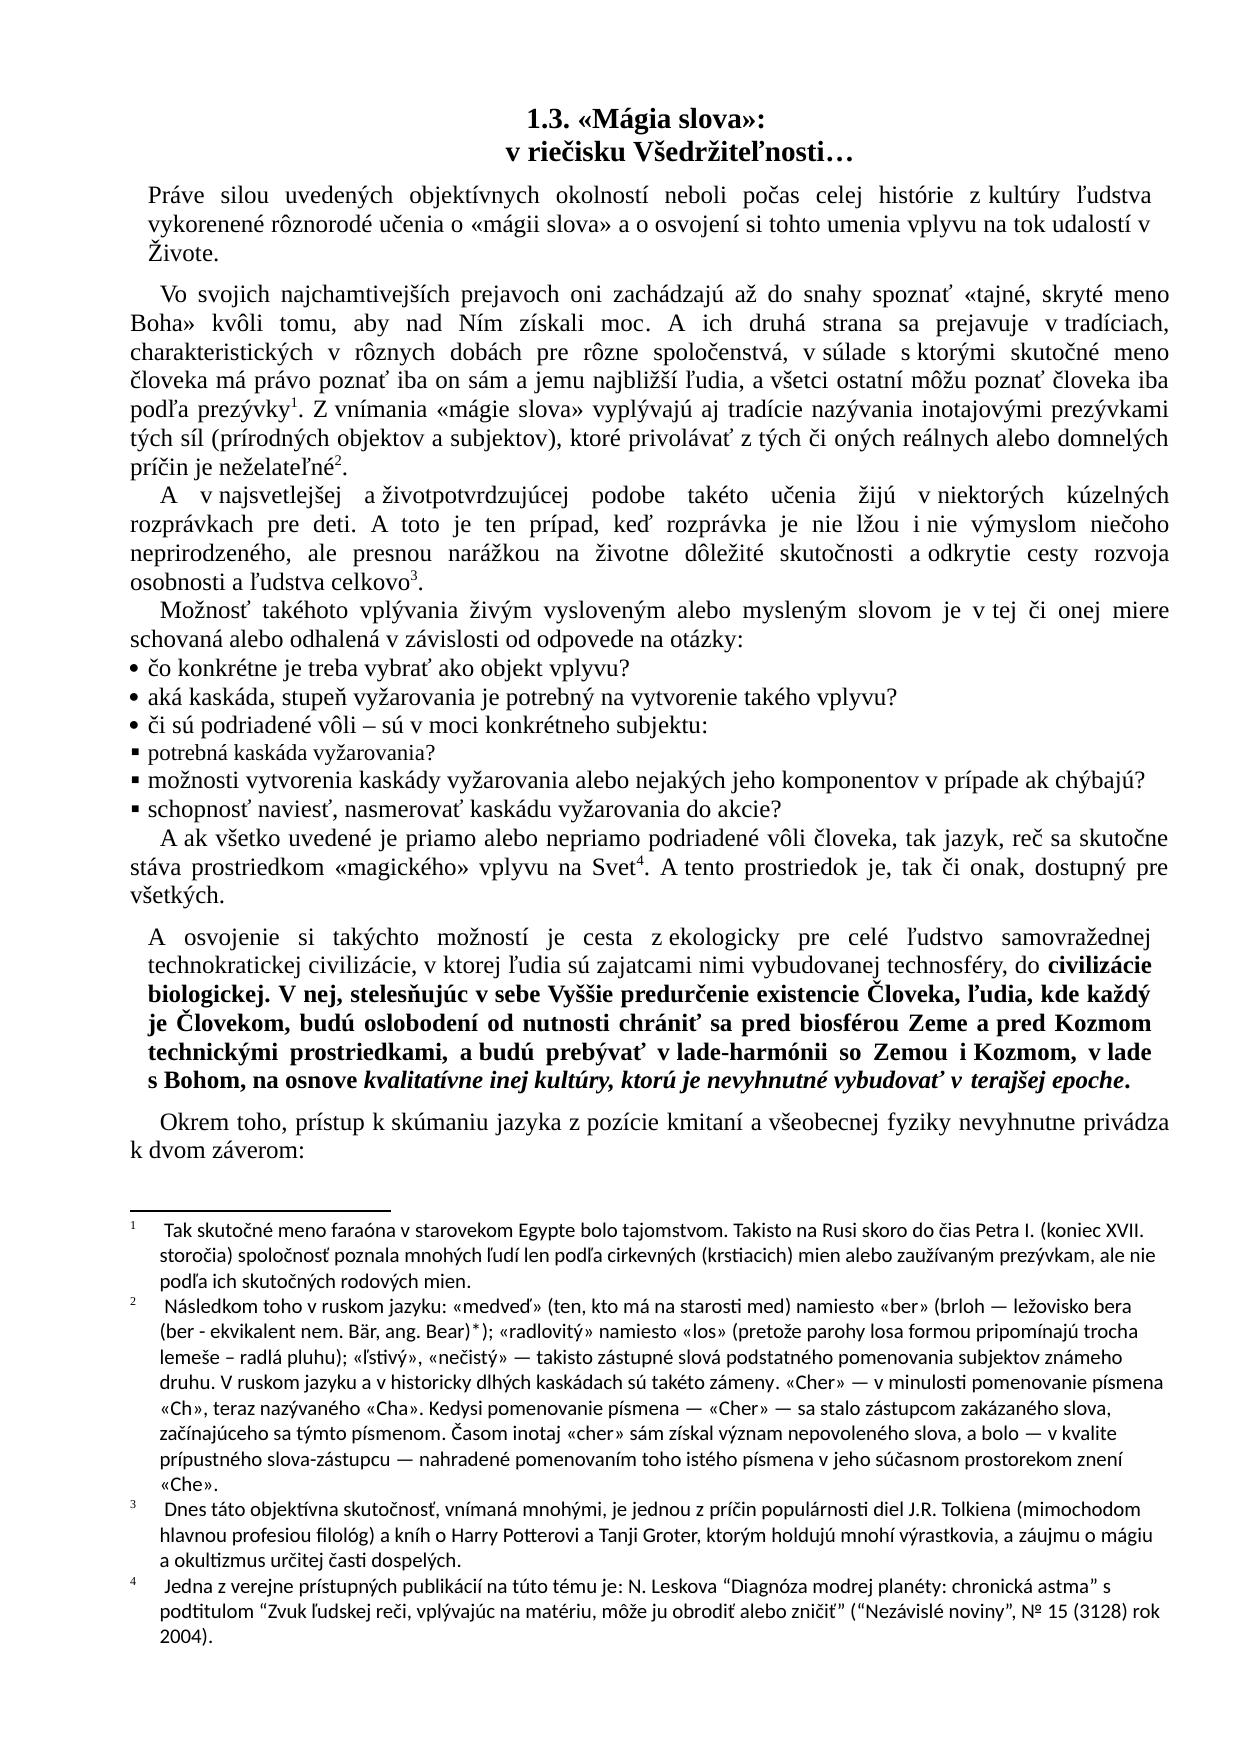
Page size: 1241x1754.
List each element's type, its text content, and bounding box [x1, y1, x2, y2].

list možnosti vytvorenia kaskády vyžarovania alebo nejakých jeho komponentov v prípade ak chýbajú? [130, 766, 1169, 794]
text Možnosť takéhoto vplývania živým vysloveným alebo mysleným slovom je v tej či onej miere schovaná alebo odhalená v závislosti od odpovede na otázky: [130, 595, 1169, 653]
text А оsvojenie si takýchto možností je cesta z ekologicky pre celé ľudstvo samovražednej technokratickej civilizácie, v ktorej ľudia sú zajatcami nimi vybudovanej technosféry, do civilizácie biologickej. V nej, stelesňujúc v sebe Vyššie predurčenie existencie Človeka, ľudia, kde každý je Človekom, budú oslobodení od nutnosti chrániť sa pred biosférou Zeme a pred Kozmom technickými prostriedkami, a budú prebývať v lade-harmónii so Zemou i Kozmom, v lade s Bohom, na osnove kvаlitatívne inej kultúry, ktorú je nevyhnutné vybudovať v terajšej epoche. [148, 922, 1152, 1094]
text А v najsvetlejšej a životpotvrdzujúcej podobe takéto učenia žijú v niektorých kúzelných rozprávkach pre deti. A toto je ten prípad, keď rozprávka je nie lžou i nie výmyslom niečoho neprirodzeného, ale presnou narážkou na životne dôležité skutočnosti a odkrytie cesty rozvoja osobnosti a ľudstva celkovo. [130, 480, 1169, 595]
list aká kaskáda, stupeň vyžarovania je potrebný na vytvorenie takého vplyvu? [130, 682, 1169, 710]
list čо konkrétne je treba vybrať ako objekt vplyvu? [130, 653, 1169, 682]
list schopnosť naviesť, nasmerovať kaskádu vyžarovania do akcie? [130, 794, 1169, 823]
list potrebná kaskáda vyžarovania? [130, 739, 1169, 766]
text Таk skutočné meno faraóna v starovekom Egypte bolo tajomstvom. Takisto na Rusi skoro do čias Petra I. (koniec XVII. storočia) spoločnosť poznala mnohých ľudí len podľa cirkevných (krstiacich) mien alebo zaužívaným prezývkam, ale nie podľa ich skutočných rodových mien. [130, 1217, 1169, 1293]
text Následkom toho v ruskom jazyku: «medveď» (ten, kto má na starosti med) namiesto «ber» (brloh — ležovisko bera (ber - ekvikalent nem. Bär, ang. Bear)*); «radlovitý» namiesto «los» (pretože parohy losa formou pripomínajú trocha lemeše – radlá pluhu); «ľstivý», «nečistý» — takisto zástupné slová podstatného pomenovania subjektov známeho druhu. V ruskom jazyku a v historicky dlhých kaskádach sú takéto zámeny. «Cher» — v minulosti pomenovanie písmena «Ch», teraz nazývaného «Cha». Kedysi pomenovanie písmena — «Cher» — sa stalo zástupcom zakázaného slova, začínajúceho sa týmto písmenom. Časom inotaj «cher» sám získal význam nepovoleného slova, a bolo — v kvalite prípustného slova-zástupcu — nahradené pomenovaním toho istého písmena v jeho súčasnom prostorekom znení «Che». [130, 1293, 1169, 1497]
text Práve silou uvedených objektívnych okolností neboli počas celej histórie z kultúry ľudstva vykorenené rôznorodé učenia o «mágii slova» a o osvojení si tohto umenia vplyvu na tok udalostí v Živote. [148, 180, 1152, 267]
text Jedna z verejne prístupných publikácií na túto tému je: N. Leskova “Diagnóza modrej planéty: chronická astma” s podtitulom “Zvuk ľudskej reči, vplývajúc na matériu, môže ju obrodiť alebo zničiť” (“Nezávislé noviny”, № 15 (3128) rok 2004). [130, 1573, 1169, 1649]
text Dnes táto objektívna skutočnosť, vnímaná mnohými, je jednou z príčin populárnosti diel J.R. Tolkiena (mimochodom hlavnou profesiou filológ) a kníh o Harry Potterovi a Tanji Groter, ktorým holdujú mnohí výrastkovia, a záujmu o mágiu a okultizmus určitej časti dospelých. [130, 1497, 1169, 1573]
text A ak všetko uvedené je priamo alebo nepriamo podriadené vôli človeka, tak jazyk, reč sa skutočne stáva prostriedkom «magického» vplyvu na Svet. A tento prostriedok je, tak či onak, dostupný pre všetkých. [130, 823, 1169, 909]
subtitle 1.3. «Мágia slovа»: v riečisku Všedržiteľnosti… [130, 101, 1169, 168]
text Okrem toho, prístup k skúmaniu jazyka z pozície kmitaní a všeobecnej fyziky nevyhnutne privádza k dvom záverom: [130, 1107, 1169, 1164]
list či sú podriadené vôli – sú v moci konkrétneho subjektu: [130, 710, 1169, 739]
text Vo svojich najchamtivejších prejavoch oni zachádzajú až do snahy spoznať «tajné, skryté meno Boha» kvôli tomu, aby nad Ním získali moc. А ich druhá strana sa prejavuje v tradíciach, charakteristických v rôznych dobách pre rôzne spoločenstvá, v súlade s ktorými skutočné meno človeka má právo poznať iba on sám a jemu najbližší ľudia, a všetci ostatní môžu poznať človeka iba podľa prezývky. Z vnímania «mágie slova» vyplývajú aj tradície nazývania inotajovými prezývkami tých síl (prírodných objektov a subjektov), ktoré privolávať z tých či oných reálnych alebo domnelých príčin je neželateľné. [130, 279, 1169, 480]
